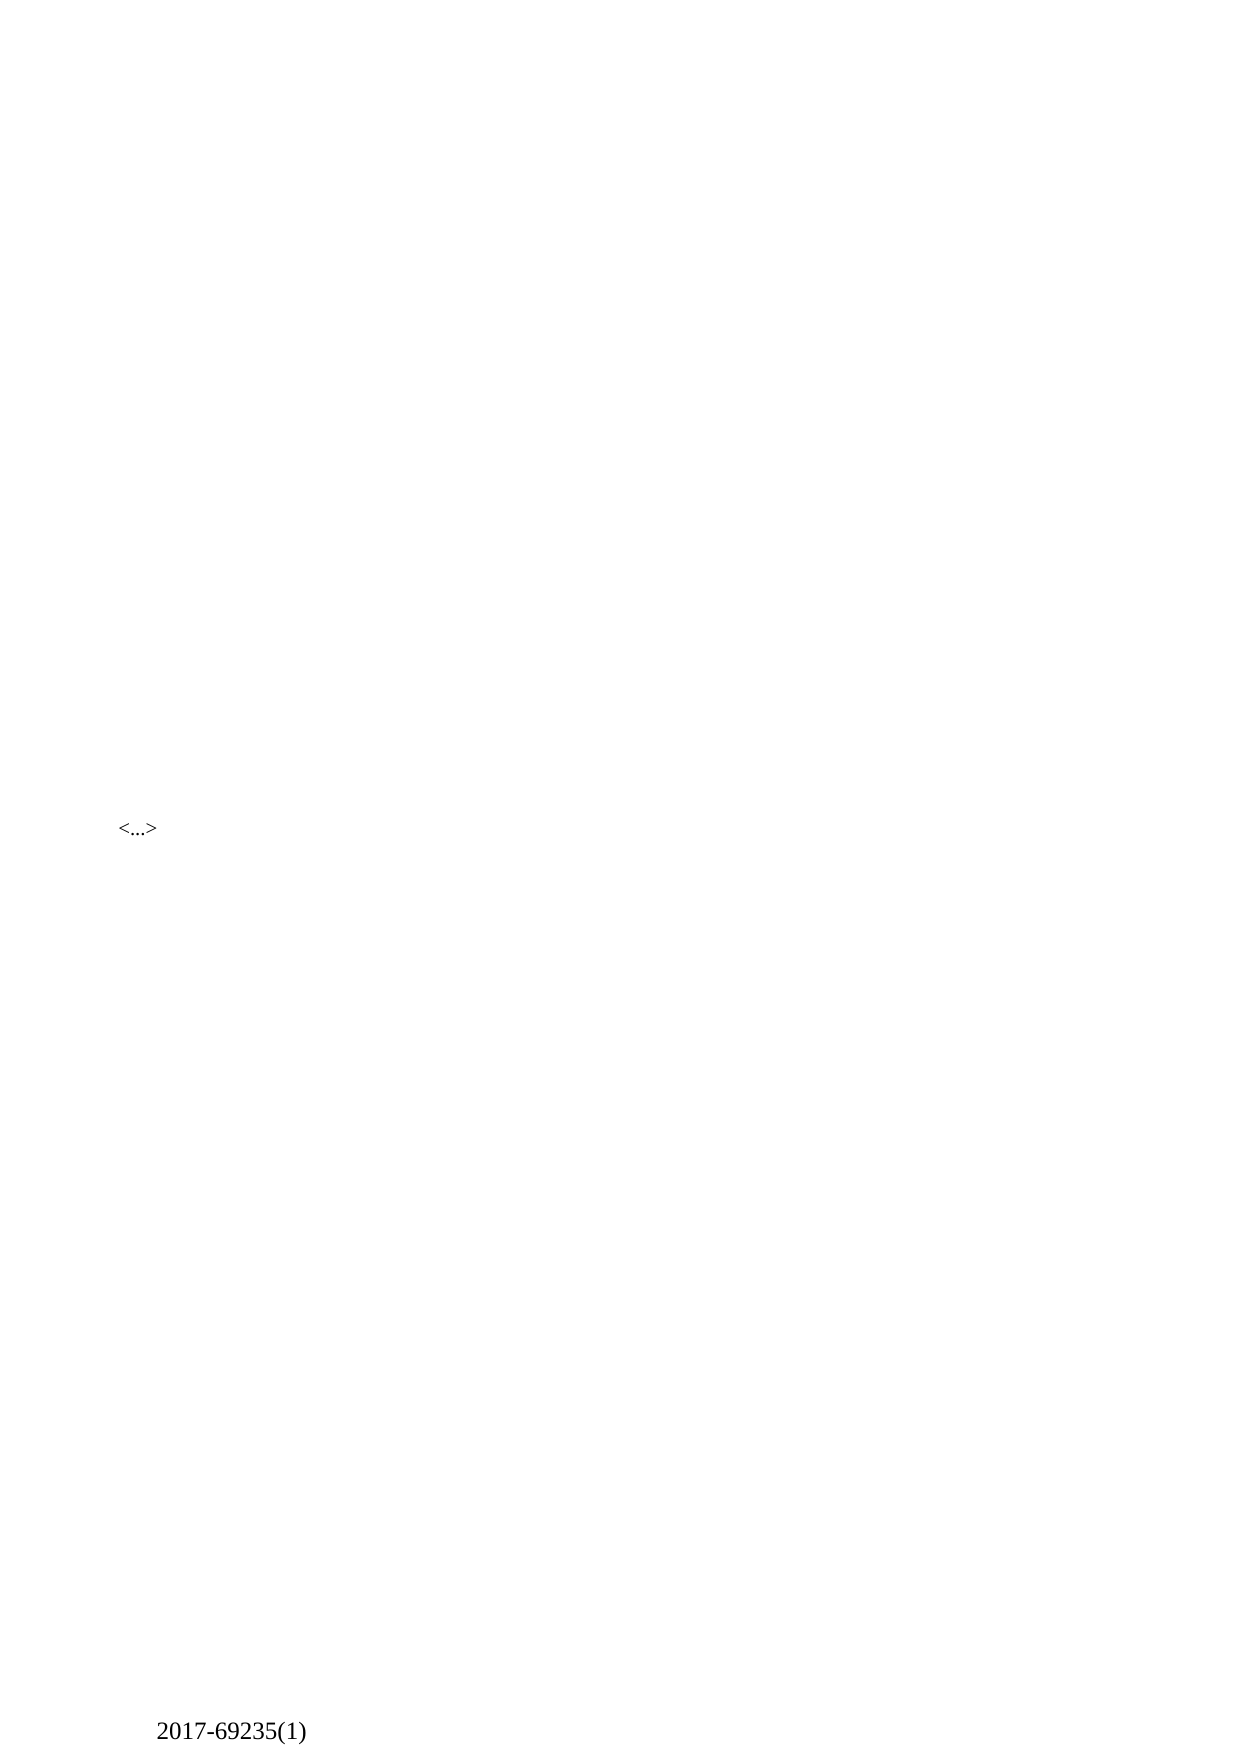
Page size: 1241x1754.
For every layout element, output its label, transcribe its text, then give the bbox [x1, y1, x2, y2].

text <...> [118, 816, 1122, 840]
